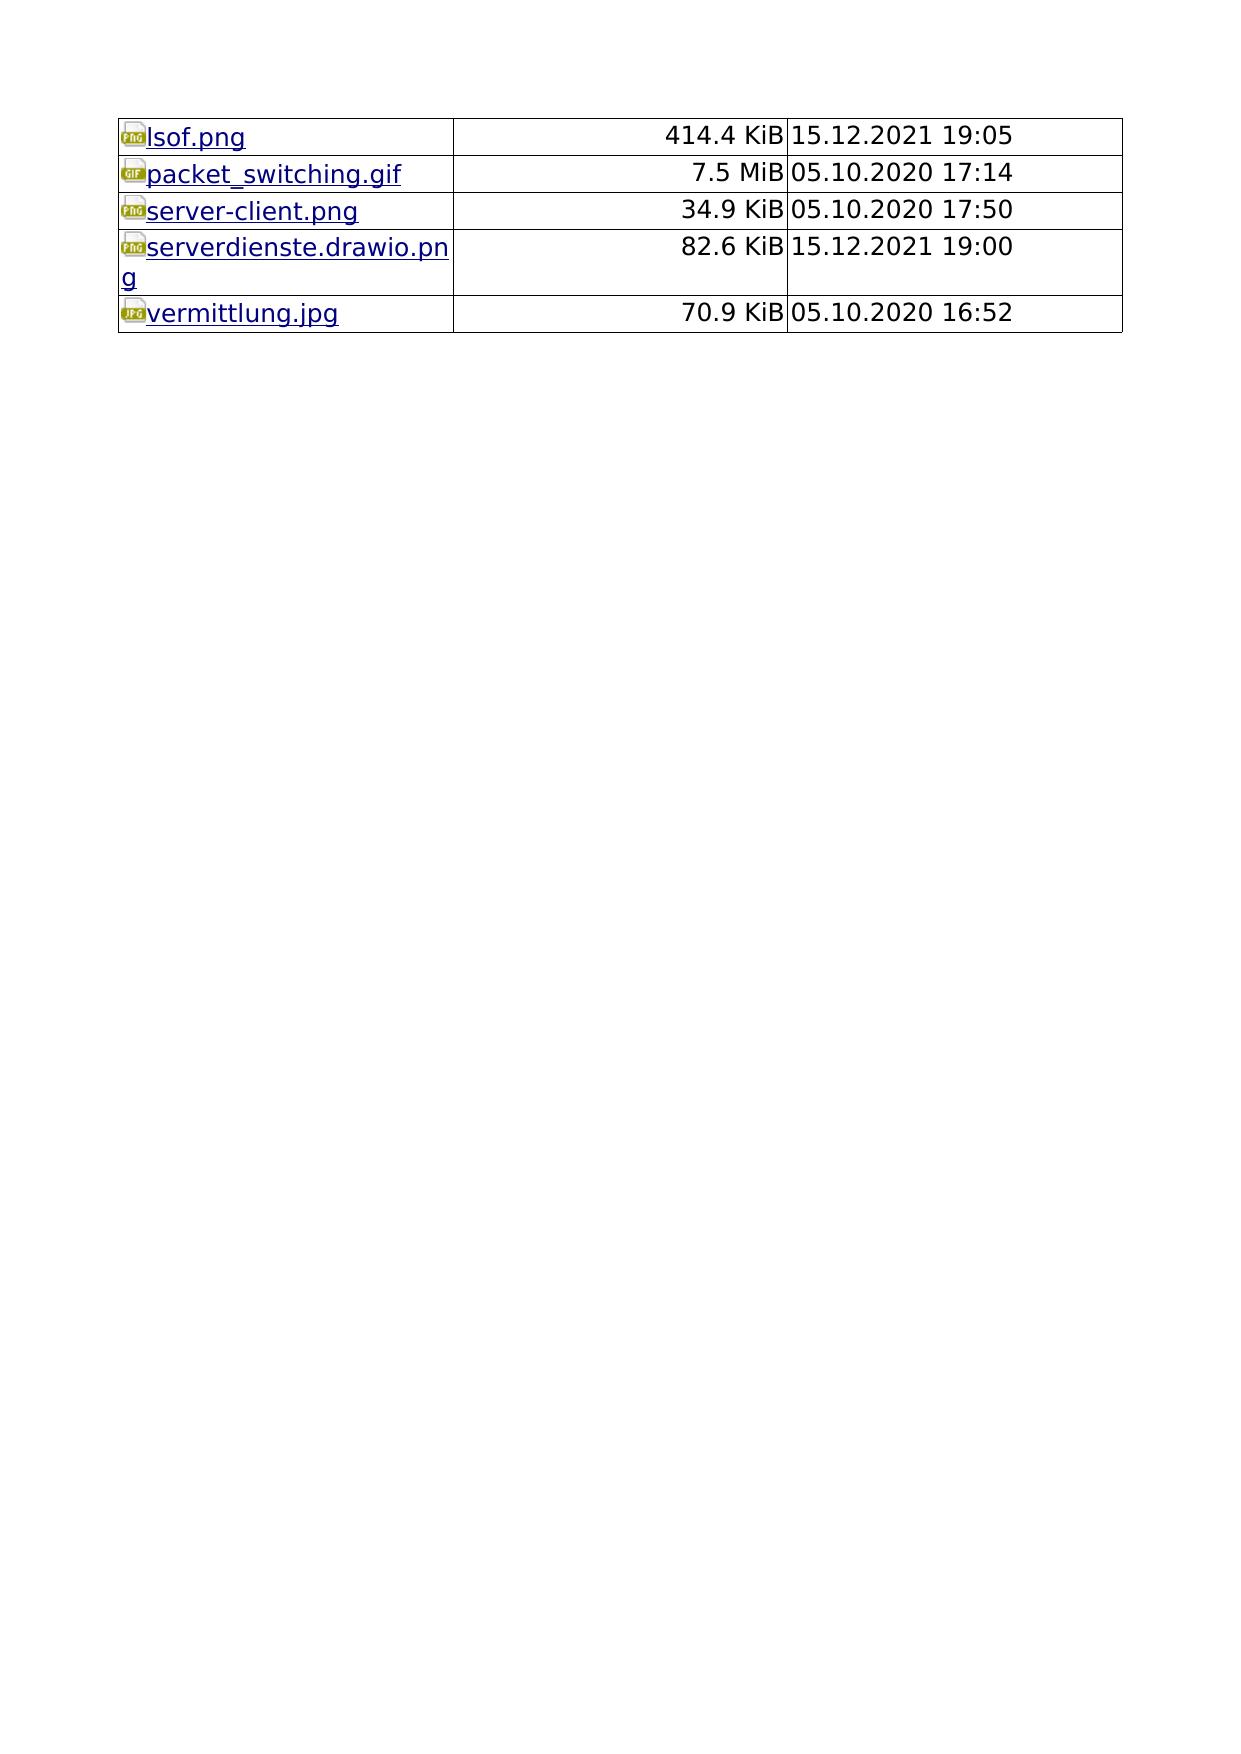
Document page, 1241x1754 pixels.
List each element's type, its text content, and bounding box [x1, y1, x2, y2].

table_cell lsof.png [119, 119, 453, 155]
picture [121, 297, 147, 323]
table_cell vermittlung.jpg [119, 296, 453, 332]
table_cell 15.12.2021 19:00 [788, 230, 1122, 295]
table_cell 05.10.2020 17:50 [788, 193, 1122, 229]
table_cell 414.4 KiB [454, 119, 787, 155]
table_cell 7.5 MiB [454, 156, 787, 192]
table_cell server-client.png [119, 193, 453, 229]
picture [121, 121, 147, 147]
table_cell 34.9 KiB [454, 193, 787, 229]
table_cell 05.10.2020 16:52 [788, 296, 1122, 332]
picture [121, 195, 147, 220]
table_cell 15.12.2021 19:05 [788, 119, 1122, 155]
table_cell serverdienste.drawio.png [119, 230, 453, 295]
table_cell 82.6 KiB [454, 230, 787, 295]
picture [121, 158, 147, 183]
table_cell 05.10.2020 17:14 [788, 156, 1122, 192]
table_cell 70.9 KiB [454, 296, 787, 332]
picture [121, 231, 147, 257]
table_cell packet_switching.gif [119, 156, 453, 192]
